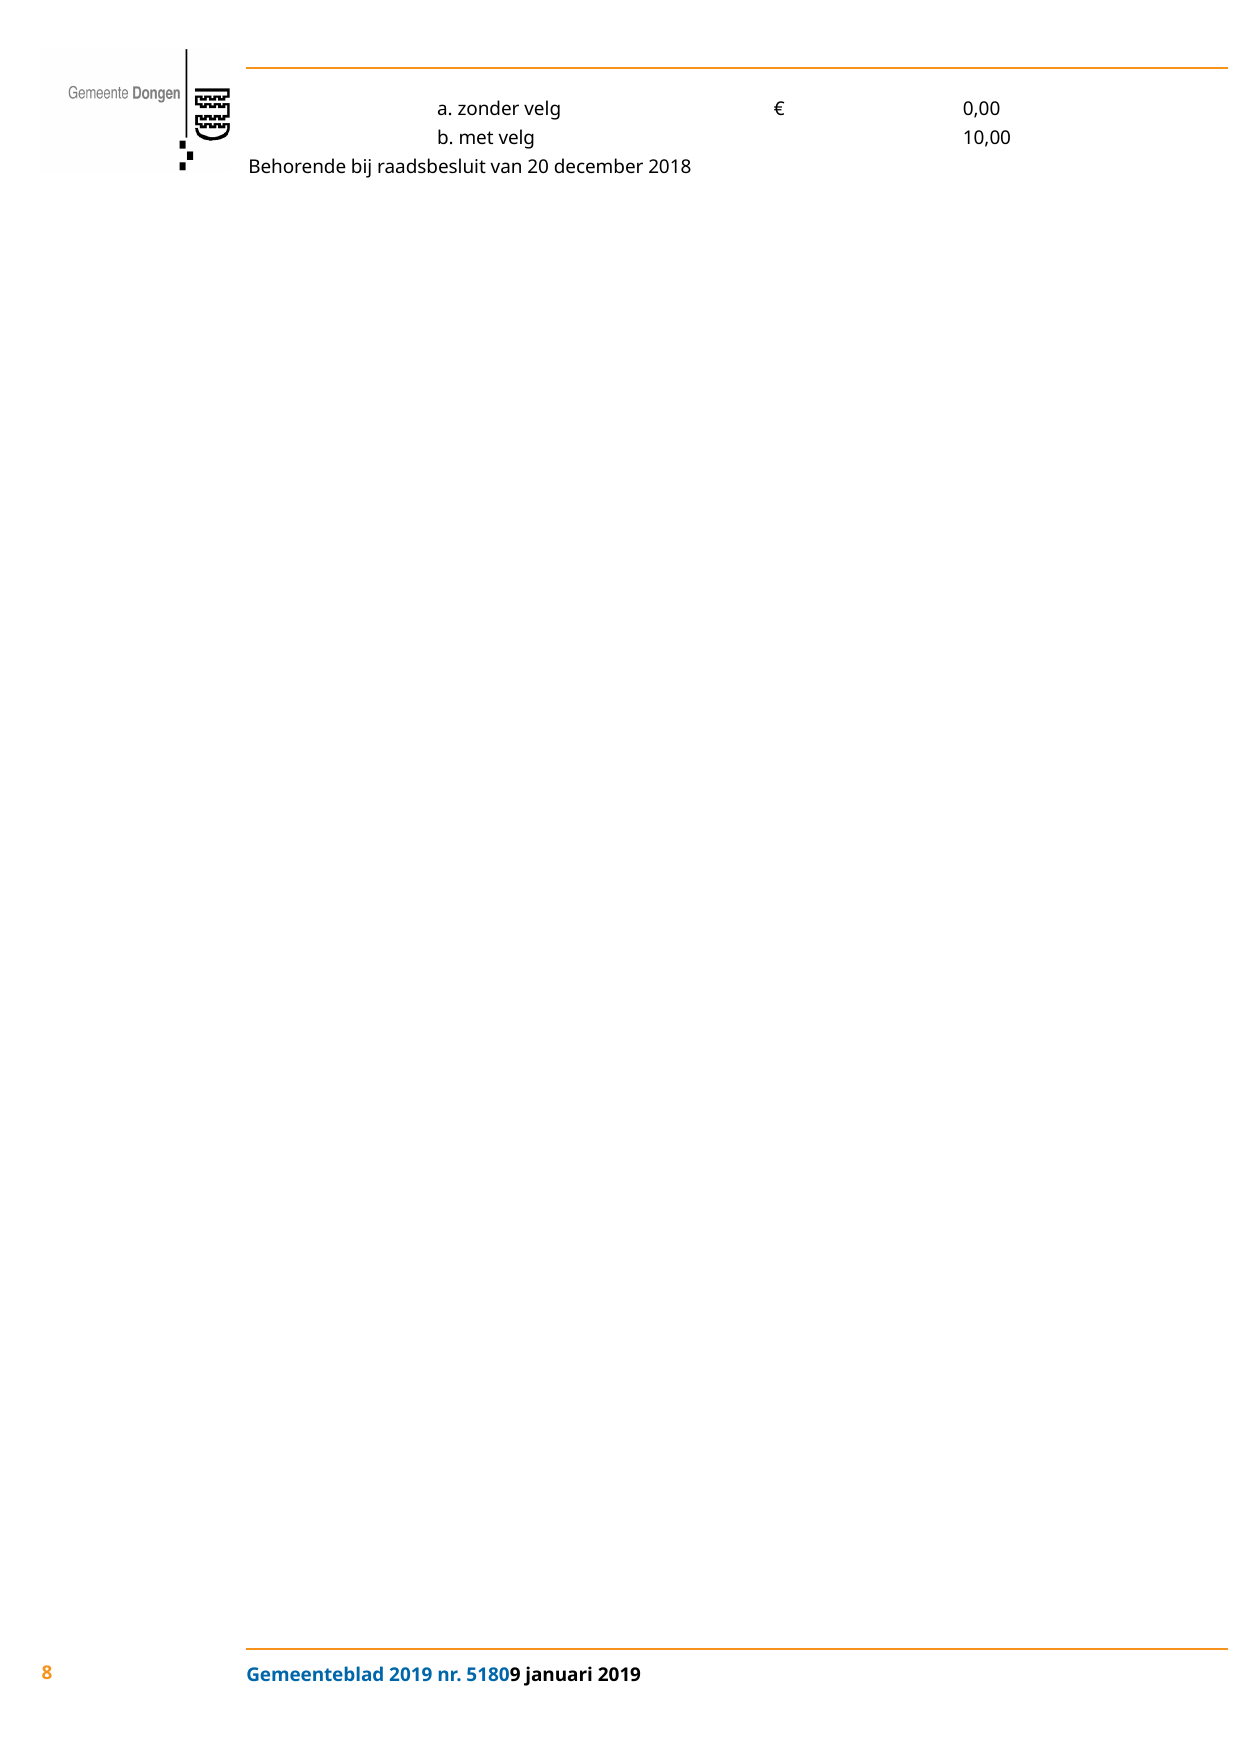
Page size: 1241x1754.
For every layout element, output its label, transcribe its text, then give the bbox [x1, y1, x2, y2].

table_cell € [774, 95, 963, 150]
table_cell a. zonder velg b. met velg [437, 95, 774, 150]
text Behorende bij raadsbesluit van 20 december 2018 [248, 153, 1152, 179]
table_cell [248, 95, 437, 150]
picture [41, 47, 231, 172]
table_cell 0,00 10,00 [963, 95, 1152, 150]
